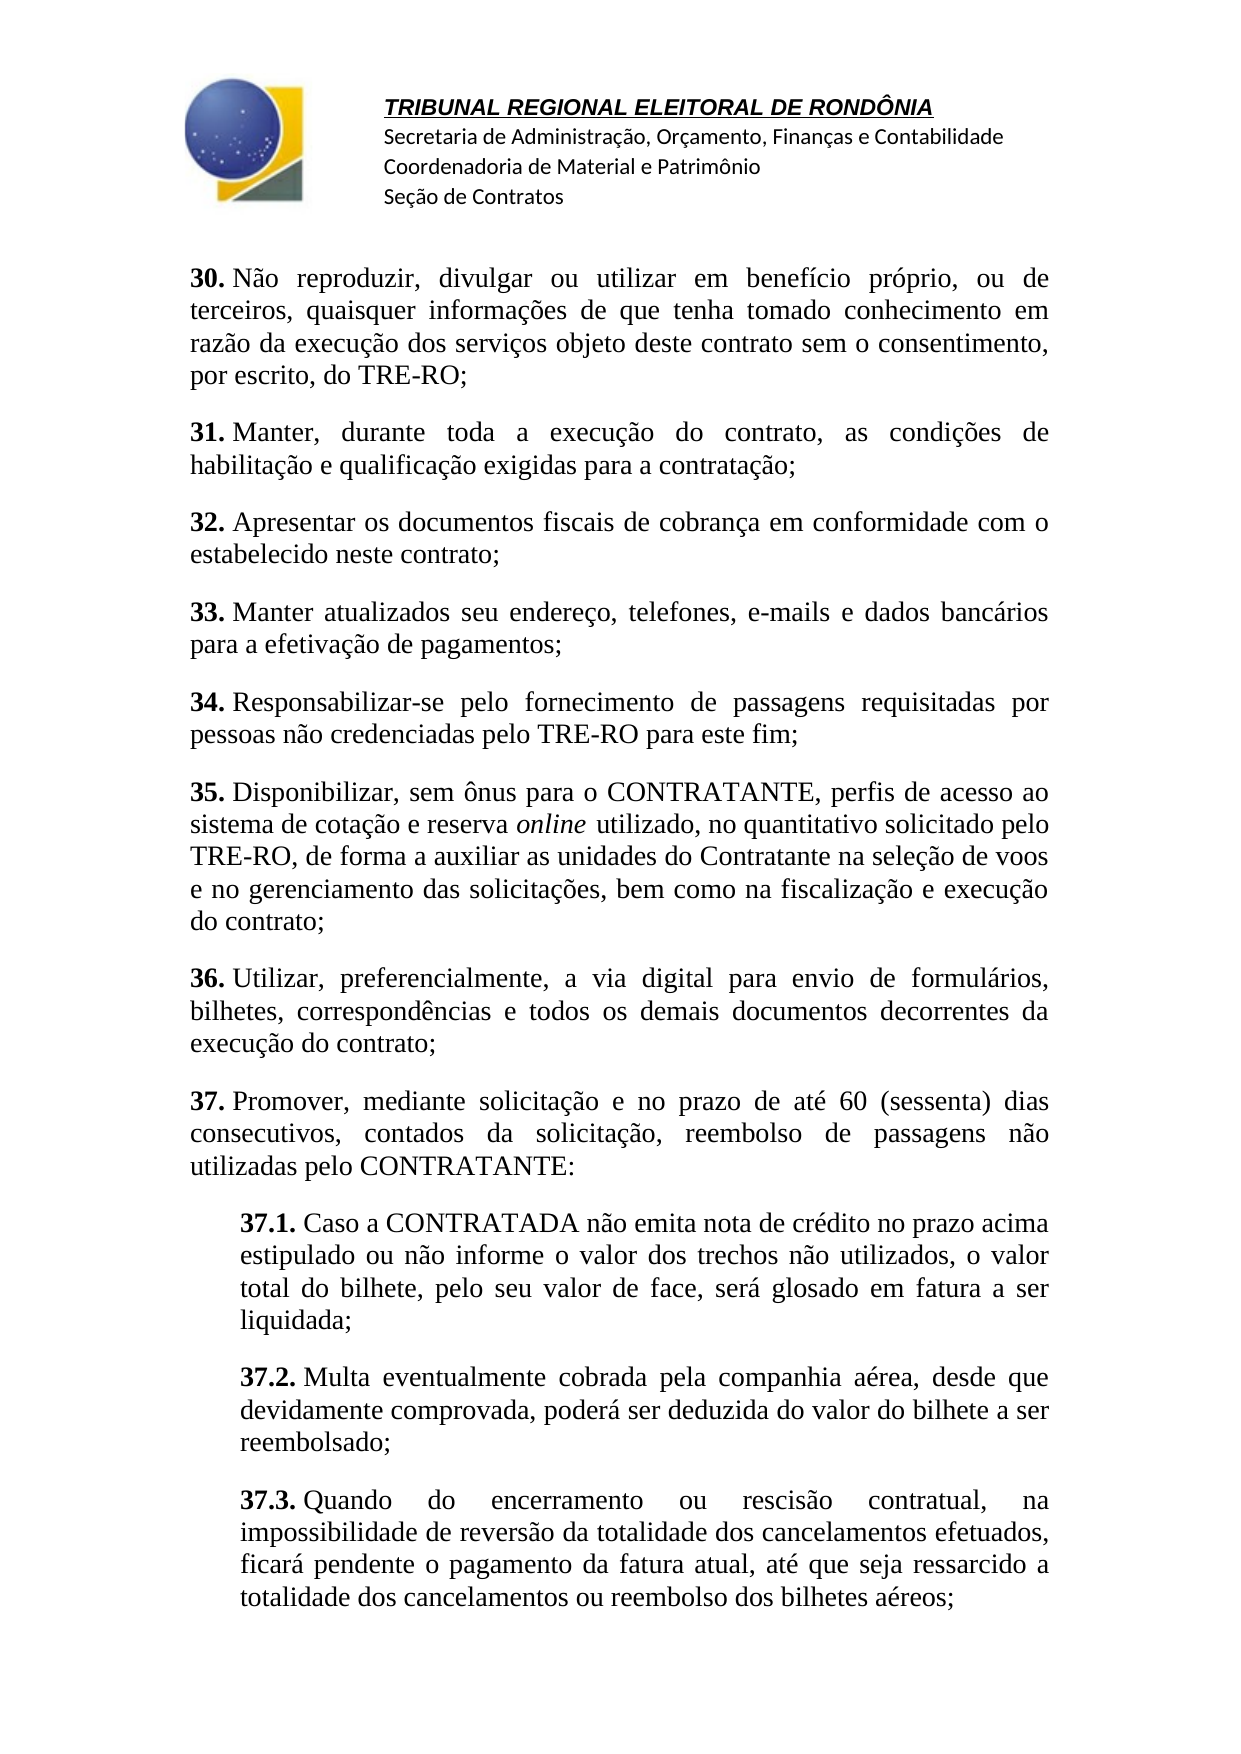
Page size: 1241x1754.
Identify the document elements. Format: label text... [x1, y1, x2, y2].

text 34. Responsabilizar-se pelo fornecimento de passagens requisitadas por pessoas não credenciadas pelo TRE-RO para este fim; [190, 685, 1051, 749]
text 37.2. Multa eventualmente cobrada pela companhia aérea, desde que devidamente comprovada, poderá ser deduzida do valor do bilhete a ser reembolsado; [240, 1361, 1051, 1458]
text 37.3. Quando do encerramento ou rescisão contratual, na impossibilidade de reversão da totalidade dos cancelamentos efetuados, ficará pendente o pagamento da fatura atual, até que seja ressarcido a totalidade dos cancelamentos ou reembolso dos bilhetes aéreos; [240, 1483, 1051, 1612]
text 36. Utilizar, preferencialmente, a via digital para envio de formulários, bilhetes, correspondências e todos os demais documentos decorrentes da execução do contrato; [190, 962, 1051, 1059]
text 37. Promover, mediante solicitação e no prazo de até 60 (sessenta) dias consecutivos, contados da solicitação, reembolso de passagens não utilizadas pelo CONTRATANTE: [190, 1084, 1051, 1181]
text 31. Manter, durante toda a execução do contrato, as condições de habilitação e qualificação exigidas para a contratação; [190, 415, 1051, 480]
text 30. Não reproduzir, divulgar ou utilizar em benefício próprio, ou de terceiros, quaisquer informações de que tenha tomado conhecimento em razão da execução dos serviços objeto deste contrato sem o consentimento, por escrito, do TRE-RO; [190, 261, 1051, 390]
text 33. Manter atualizados seu endereço, telefones, e-mails e dados bancários para a efetivação de pagamentos; [190, 595, 1051, 660]
text 35. Disponibilizar, sem ônus para o CONTRATANTE, perfis de acesso ao sistema de cotação e reserva online utilizado, no quantitativo solicitado pelo TRE-RO, de forma a auxiliar as unidades do Contratante na seleção de voos e no gerenciamento das solicitações, bem como na fiscalização e execução do contrato; [190, 774, 1051, 937]
text 37.1. Caso a CONTRATADA não emita nota de crédito no prazo acima estipulado ou não informe o valor dos trechos não utilizados, o valor total do bilhete, pelo seu valor de face, será glosado em fatura a ser liquidada; [240, 1206, 1051, 1336]
text 32. Apresentar os documentos fiscais de cobrança em conformidade com o estabelecido neste contrato; [190, 505, 1051, 570]
